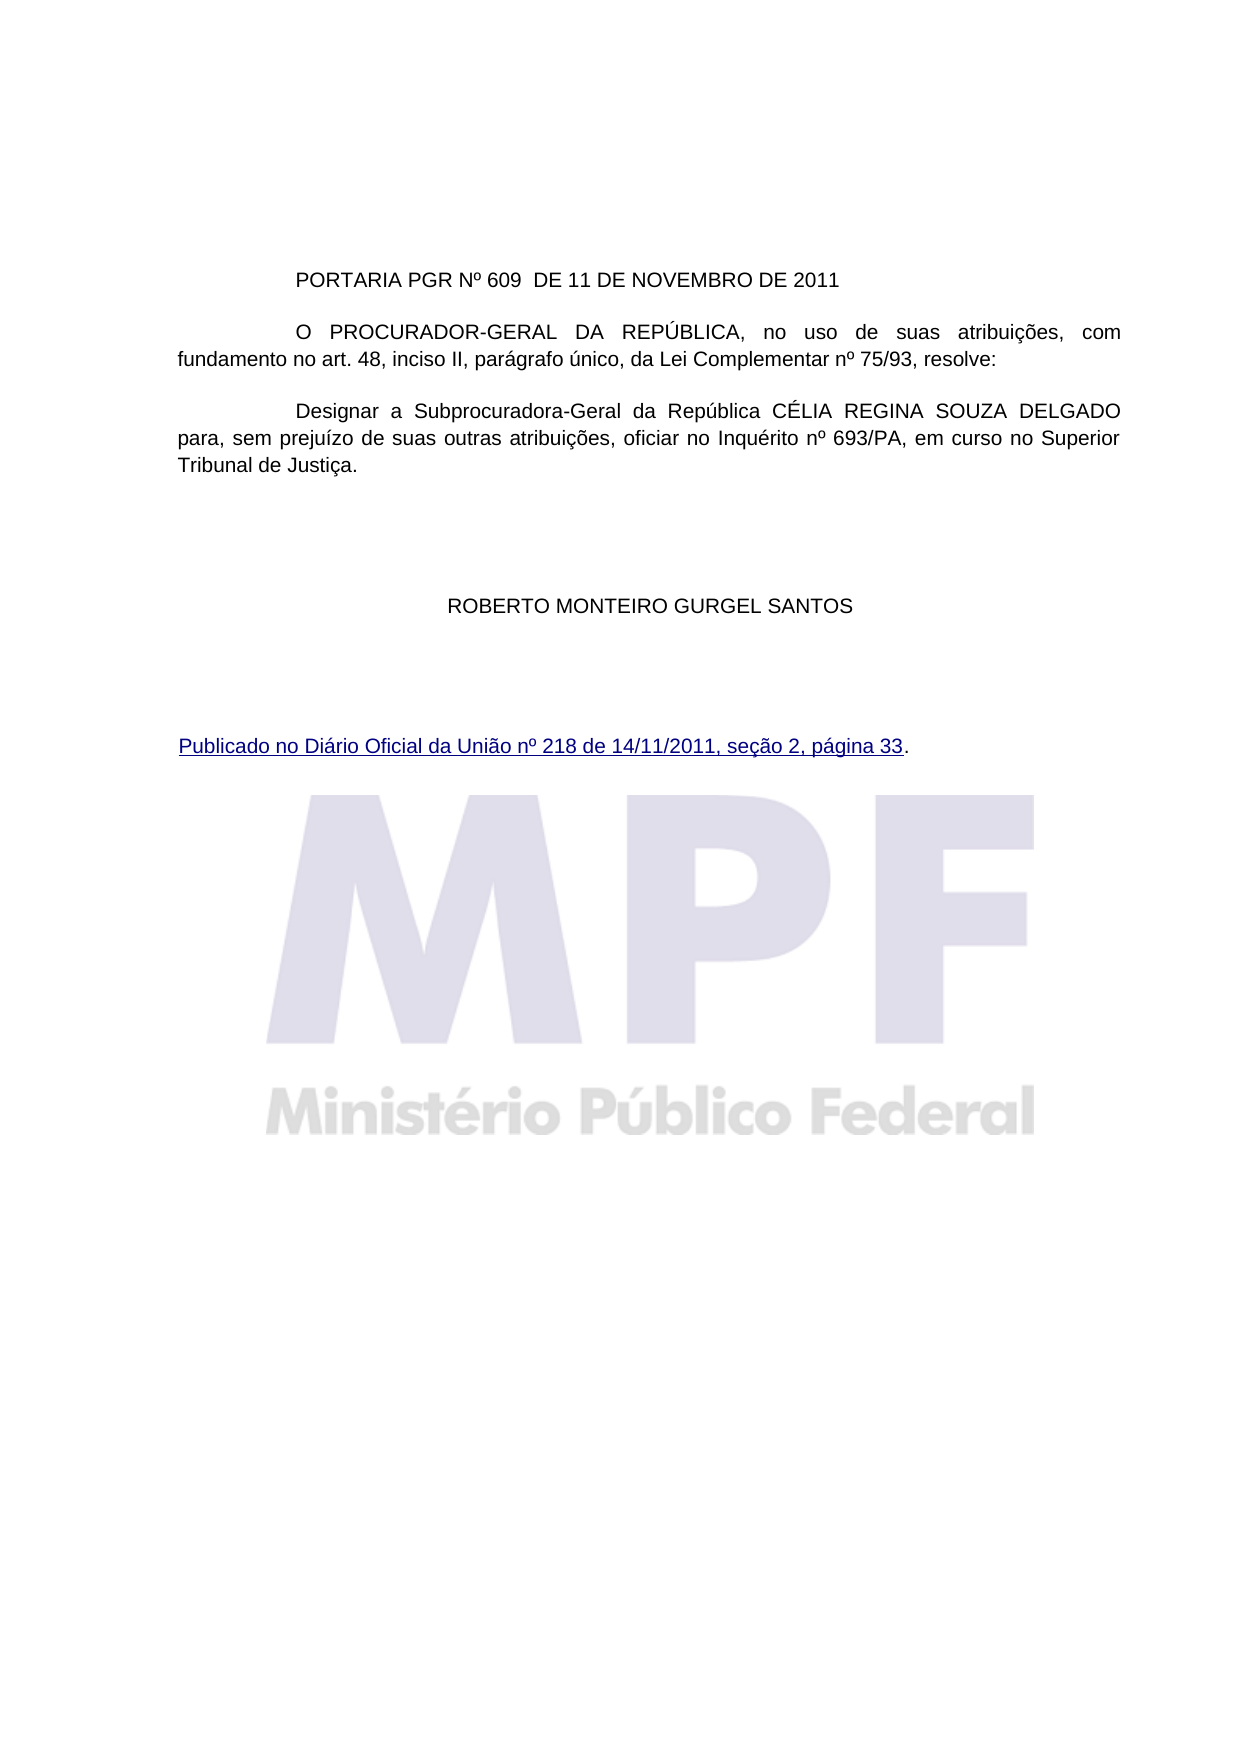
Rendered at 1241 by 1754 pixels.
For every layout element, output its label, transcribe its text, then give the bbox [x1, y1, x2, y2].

text Designar a Subprocuradora-Geral da República CÉLIA REGINA SOUZA DELGADO para, sem prejuízo de suas outras atribuições, oficiar no Inquérito nº 693/PA, em curso no Superior Tribunal de Justiça. [177, 397, 1122, 478]
text O PROCURADOR-GERAL DA REPÚBLICA, no uso de suas atribuições, com fundamento no art. 48, inciso II, parágrafo único, da Lei Complementar nº 75/93, resolve: [177, 318, 1122, 372]
text PORTARIA PGR Nº 609 DE 11 DE NOVEMBRO DE 2011 [177, 266, 1122, 293]
text Publicado no Diário Oficial da União nº 218 de 14/11/2011, seção 2, página 33. [177, 732, 1122, 759]
picture [266, 795, 1034, 1136]
text ROBERTO MONTEIRO GURGEL SANTOS [177, 592, 1122, 619]
